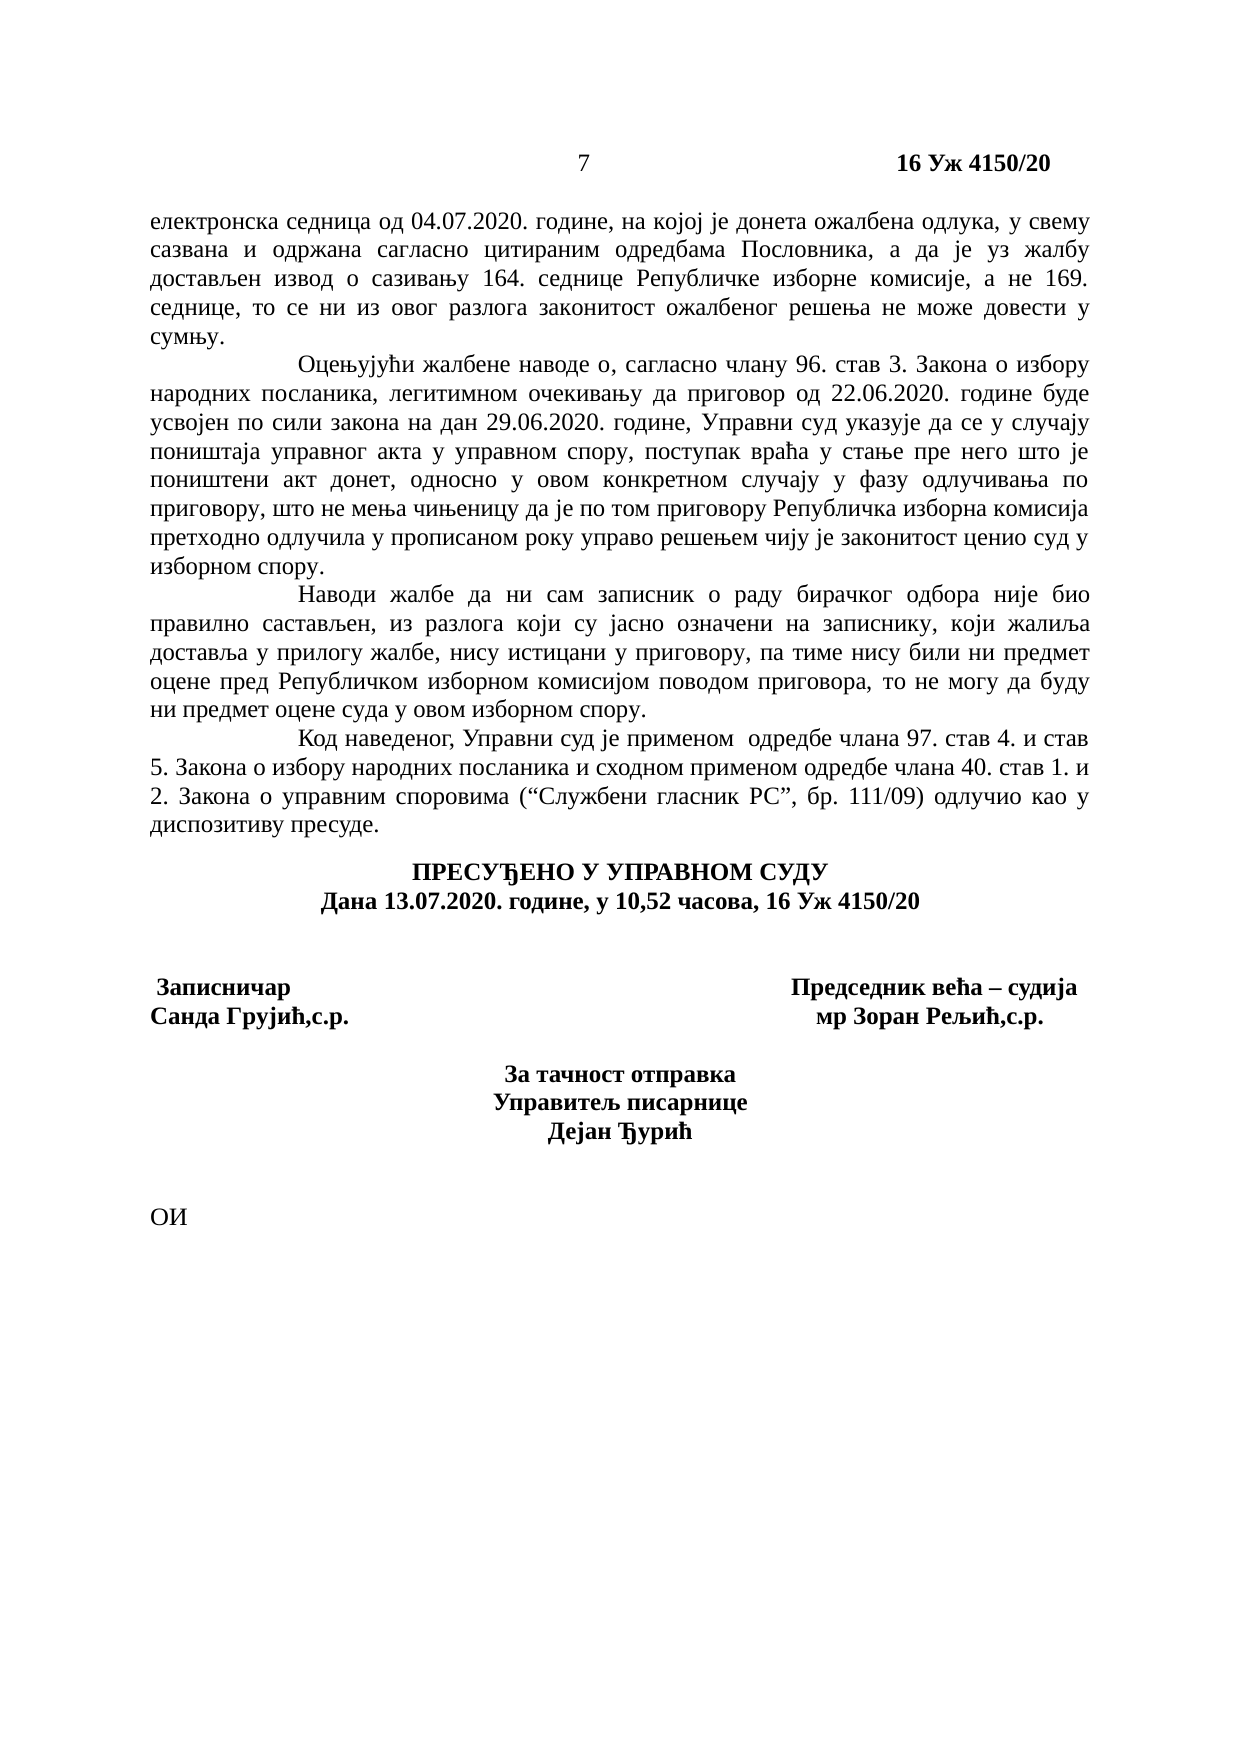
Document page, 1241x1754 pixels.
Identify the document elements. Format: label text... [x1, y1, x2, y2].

text Оцењујући жалбене наводе о, сагласно члану 96. став 3. Закона о избору народних посланика, легитимном очекивању да приговор од 22.06.2020. године буде усвојен по сили закона на дан 29.06.2020. године, Управни суд указује да се у случају поништаја управног акта у управном спору, поступак враћа у стање пре него што је поништени акт донет, односно у овом конкретном случају у фазу одлучивања по приговору, што не мења чињеницу да је по том приговору Републичка изборна комисија претходно одлучила у прописаном року управо решењем чију је законитост ценио суд у изборном спору. [150, 349, 1090, 579]
text Записничар Председник већа – судија [150, 972, 1090, 1001]
text електронска седница од 04.07.2020. године, на којој је донета ожалбена одлука, у свему сазвана и одржана сагласно цитираним одредбама Пословника, а да је уз жалбу достављен извод о сазивању 164. седнице Републичке изборне комисије, а не 169. седнице, то се ни из овог разлога законитост ожалбеног решења не може довести у сумњу. [150, 206, 1090, 349]
text Дејан Ђурић [150, 1116, 1090, 1145]
text Дана 13.07.2020. године, у 10,52 часова, 16 Уж 4150/20 [150, 886, 1090, 915]
text Управитељ писарнице [150, 1087, 1090, 1116]
text Код наведеног, Управни суд је применом одредбе члана 97. став 4. и став 5. Закона о избору народних посланика и сходном применом одредбе члана 40. став 1. и 2. Закона о управним споровима (“Службени гласник РС”, бр. 111/09) одлучио као у диспозитиву пресуде. [150, 723, 1090, 838]
text За тачност отправка [150, 1059, 1090, 1087]
text ОИ [150, 1202, 1090, 1231]
text Санда Грујић,с.р. мр Зоран Рељић,с.р. [150, 1001, 1090, 1030]
text Наводи жалбе да ни сам записник о раду бирачког одбора није био правилно састављен, из разлога који су јасно означени на записнику, који жалиља доставља у прилогу жалбе, нису истицани у приговору, па тиме нису били ни предмет оцене пред Републичком изборном комисијом поводом приговора, то не могу да буду ни предмет оцене суда у овом изборном спору. [150, 579, 1090, 723]
text ПРЕСУЂЕНО У УПРАВНОМ СУДУ [150, 857, 1090, 886]
